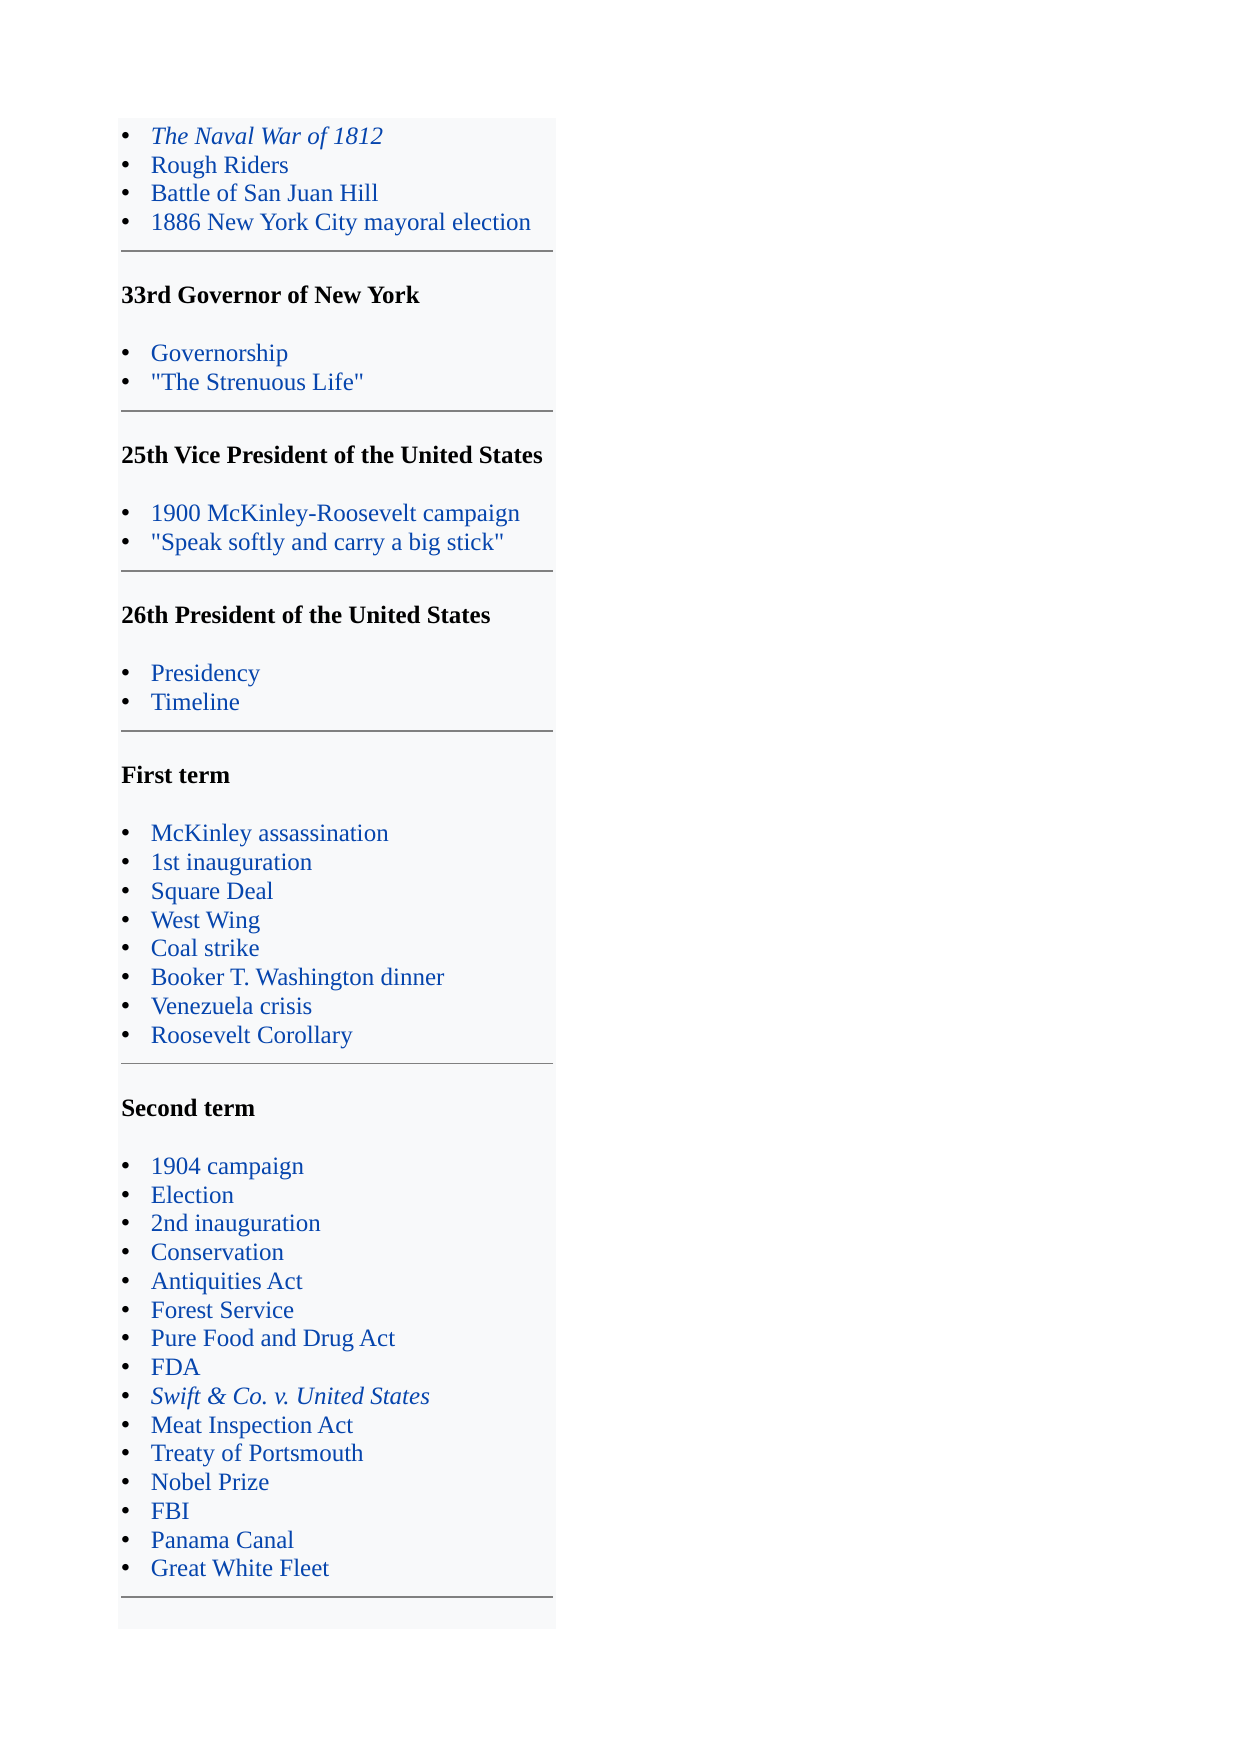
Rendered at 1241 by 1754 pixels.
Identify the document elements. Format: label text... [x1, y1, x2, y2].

table_cell Political positions Electoral history Early life Family The Naval War of 1812 Rough Riders Battle of San Juan Hill 1886 New York City mayoral election 33rd Governor of New York Governorship "The Strenuous Life" 25th Vice President of the United States 1900 McKinley-Roosevelt campaign "Speak softly and carry a big stick" 26th President of the United States Presidency Timeline First term McKinley assassination 1st inauguration Square Deal West Wing Coal strike Booker T. Washington dinner Venezuela crisis Roosevelt Corollary Second term 1904 campaign Election 2nd inauguration Conservation Antiquities Act Forest Service Pure Food and Drug Act FDA Swift & Co. v. United States Meat Inspection Act Treaty of Portsmouth Nobel Prize FBI Panama Canal Great White Fleet 1912 election Republican Convention Progressive Party Convention New Nationalism Assassination attempt Post Presidency African Expedition River of Doubt Expedition "Citizenship in a Republic" WWI volunteers Legacy Memorials Depictions [118, 118, 556, 1629]
